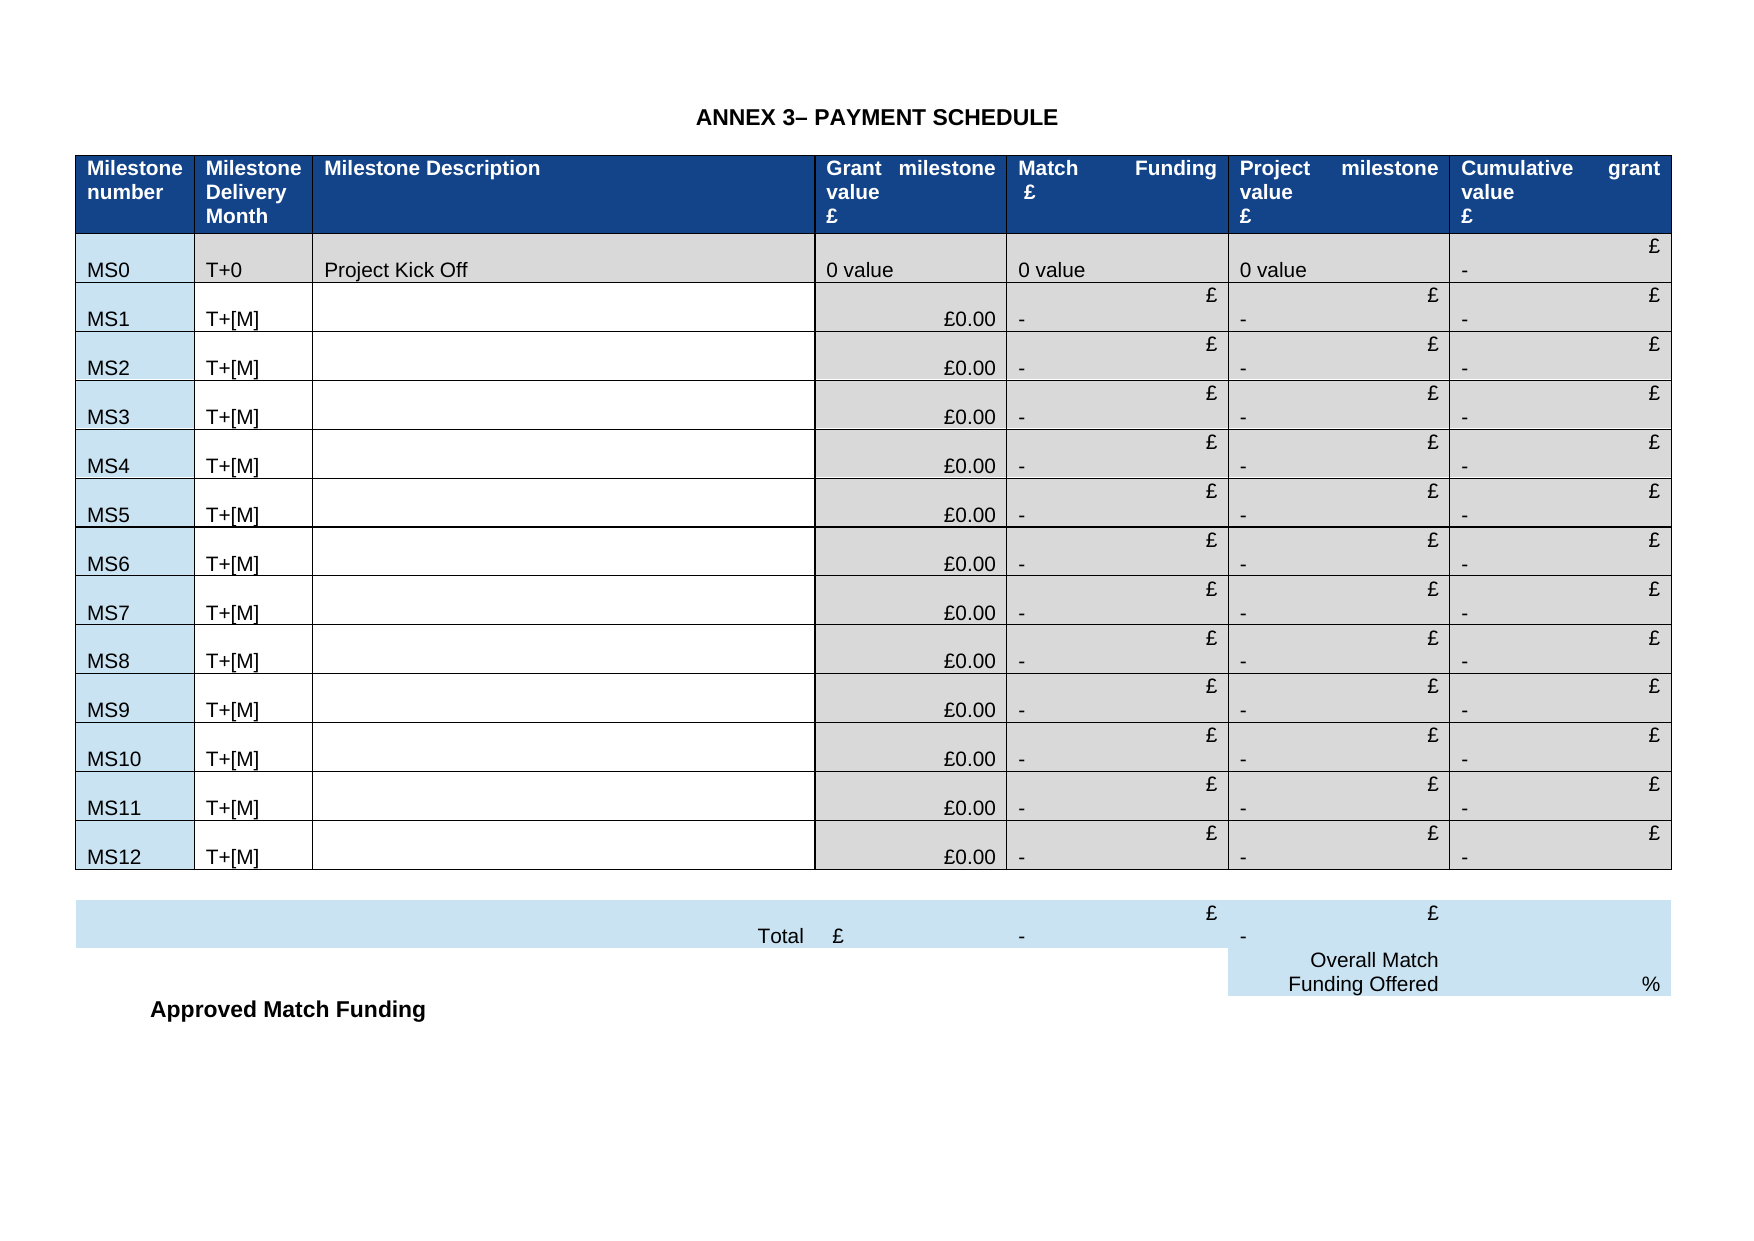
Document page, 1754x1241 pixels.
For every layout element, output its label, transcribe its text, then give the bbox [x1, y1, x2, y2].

table_cell £ - [1007, 332, 1228, 379]
table_cell £0.00 [816, 381, 1006, 428]
table_cell [1450, 900, 1671, 948]
text Approved Match Funding [150, 996, 1604, 1022]
table_cell [313, 283, 814, 331]
table_cell £0.00 [816, 772, 1006, 820]
table_cell £ - [1450, 576, 1671, 624]
table_cell £ - [1450, 234, 1671, 282]
table_cell [313, 870, 815, 900]
table_cell [1228, 870, 1450, 900]
table_header Project milestone value £ [1229, 156, 1449, 233]
table_cell T+[M] [195, 821, 312, 869]
table_cell [313, 772, 814, 820]
table_cell MS7 [76, 576, 194, 624]
table_cell T+[M] [195, 430, 312, 477]
table_cell T+[M] [195, 381, 312, 428]
table_header Milestone number [76, 156, 194, 233]
table_cell T+[M] [195, 625, 312, 673]
table_cell £ - [1450, 625, 1671, 673]
table_cell MS4 [76, 430, 194, 477]
table_cell [1450, 870, 1671, 900]
table_cell £0.00 [816, 430, 1006, 477]
table_cell £ - [1229, 625, 1449, 673]
table_cell MS10 [76, 723, 194, 771]
table_cell [76, 870, 194, 900]
table_cell MS3 [76, 381, 194, 428]
table_cell Total [313, 900, 815, 948]
table_cell [313, 479, 814, 526]
table_header Cumulative grant value £ [1450, 156, 1671, 233]
table_cell T+[M] [195, 674, 312, 722]
table_cell [313, 948, 815, 996]
table_cell £ - [1450, 479, 1671, 526]
table_cell £ - [1007, 430, 1228, 477]
table_cell £0.00 [816, 723, 1006, 771]
table_cell £ - [1007, 625, 1228, 673]
table_cell £ - [1229, 772, 1449, 820]
table_cell £ - [1007, 900, 1228, 948]
table_cell £ - [1007, 576, 1228, 624]
table_cell £ - [1007, 283, 1228, 331]
table_cell £ - [1229, 576, 1449, 624]
table_cell £0.00 [816, 332, 1006, 379]
subtitle – PAYMENT SCHEDULE [150, 103, 1604, 130]
table_cell £ - [1007, 821, 1228, 869]
table_cell [815, 948, 1007, 996]
table_cell Overall Match Funding Offered [1228, 948, 1450, 996]
table_cell £ - [1229, 723, 1449, 771]
table_header Milestone Description [313, 156, 814, 233]
table_cell £ - [1229, 430, 1449, 477]
table_cell £0.00 [816, 821, 1006, 869]
table_cell 0 value [1007, 234, 1228, 282]
table_header Milestone Delivery Month [195, 156, 312, 233]
table_cell MS1 [76, 283, 194, 331]
table_cell £0.00 [816, 576, 1006, 624]
table_cell £ - [1229, 381, 1449, 428]
table_cell T+[M] [195, 283, 312, 331]
table_cell £ - [1229, 528, 1449, 575]
table_cell £ - [1450, 821, 1671, 869]
table_cell [313, 332, 814, 379]
table_cell £ - [1450, 772, 1671, 820]
table_cell T+[M] [195, 772, 312, 820]
table_cell £ - [1450, 430, 1671, 477]
table_cell £ - [1450, 674, 1671, 722]
table_cell £0.00 [816, 674, 1006, 722]
table_cell £ - [1229, 283, 1449, 331]
table_cell MS2 [76, 332, 194, 379]
table_cell £0.00 [816, 528, 1006, 575]
table_cell [1007, 870, 1228, 900]
table_cell £ - [1229, 674, 1449, 722]
table_cell £0.00 [816, 479, 1006, 526]
table_cell [313, 576, 814, 624]
table_cell MS5 [76, 479, 194, 526]
table_cell £ - [1450, 381, 1671, 428]
table_cell 0 value [1229, 234, 1449, 282]
table_cell £0.00 [816, 283, 1006, 331]
table_cell T+[M] [195, 479, 312, 526]
table_cell [313, 821, 814, 869]
table_cell MS6 [76, 528, 194, 575]
table_cell T+[M] [195, 528, 312, 575]
table_cell T+0 [195, 234, 312, 282]
table_cell [76, 948, 194, 996]
table_cell T+[M] [195, 332, 312, 379]
table_cell £ - [1450, 283, 1671, 331]
table_cell £ [815, 900, 1007, 948]
table_cell £0.00 [816, 625, 1006, 673]
table_cell [313, 625, 814, 673]
table_cell [815, 870, 1007, 900]
table_cell [313, 430, 814, 477]
table_cell £ - [1007, 528, 1228, 575]
table_cell £ - [1007, 381, 1228, 428]
table_header Match Funding £ [1007, 156, 1228, 233]
table_cell [1007, 948, 1228, 996]
table_cell £ - [1450, 332, 1671, 379]
table_cell [194, 870, 313, 900]
table_cell £ - [1229, 821, 1449, 869]
table_cell £ - [1450, 528, 1671, 575]
table_cell [313, 674, 814, 722]
table_cell £ - [1007, 479, 1228, 526]
table_cell £ - [1229, 479, 1449, 526]
table_header Grant milestone value £ [816, 156, 1006, 233]
table_cell MS9 [76, 674, 194, 722]
table_cell MS8 [76, 625, 194, 673]
table_cell £ - [1007, 723, 1228, 771]
table_cell [194, 900, 313, 948]
table_cell [194, 948, 313, 996]
table_cell T+[M] [195, 576, 312, 624]
table_cell % [1450, 948, 1671, 996]
table_cell Project Kick Off [313, 234, 814, 282]
table_cell [313, 528, 814, 575]
table_cell £ - [1228, 900, 1450, 948]
table_cell [313, 723, 814, 771]
table_cell MS11 [76, 772, 194, 820]
table_cell T+[M] [195, 723, 312, 771]
table_cell MS0 [76, 234, 194, 282]
table_cell £ - [1229, 332, 1449, 379]
table_cell £ - [1450, 723, 1671, 771]
table_cell £ - [1007, 772, 1228, 820]
table_cell [313, 381, 814, 428]
table_cell [76, 900, 194, 948]
table_cell 0 value [816, 234, 1006, 282]
table_cell £ - [1007, 674, 1228, 722]
table_cell MS12 [76, 821, 194, 869]
